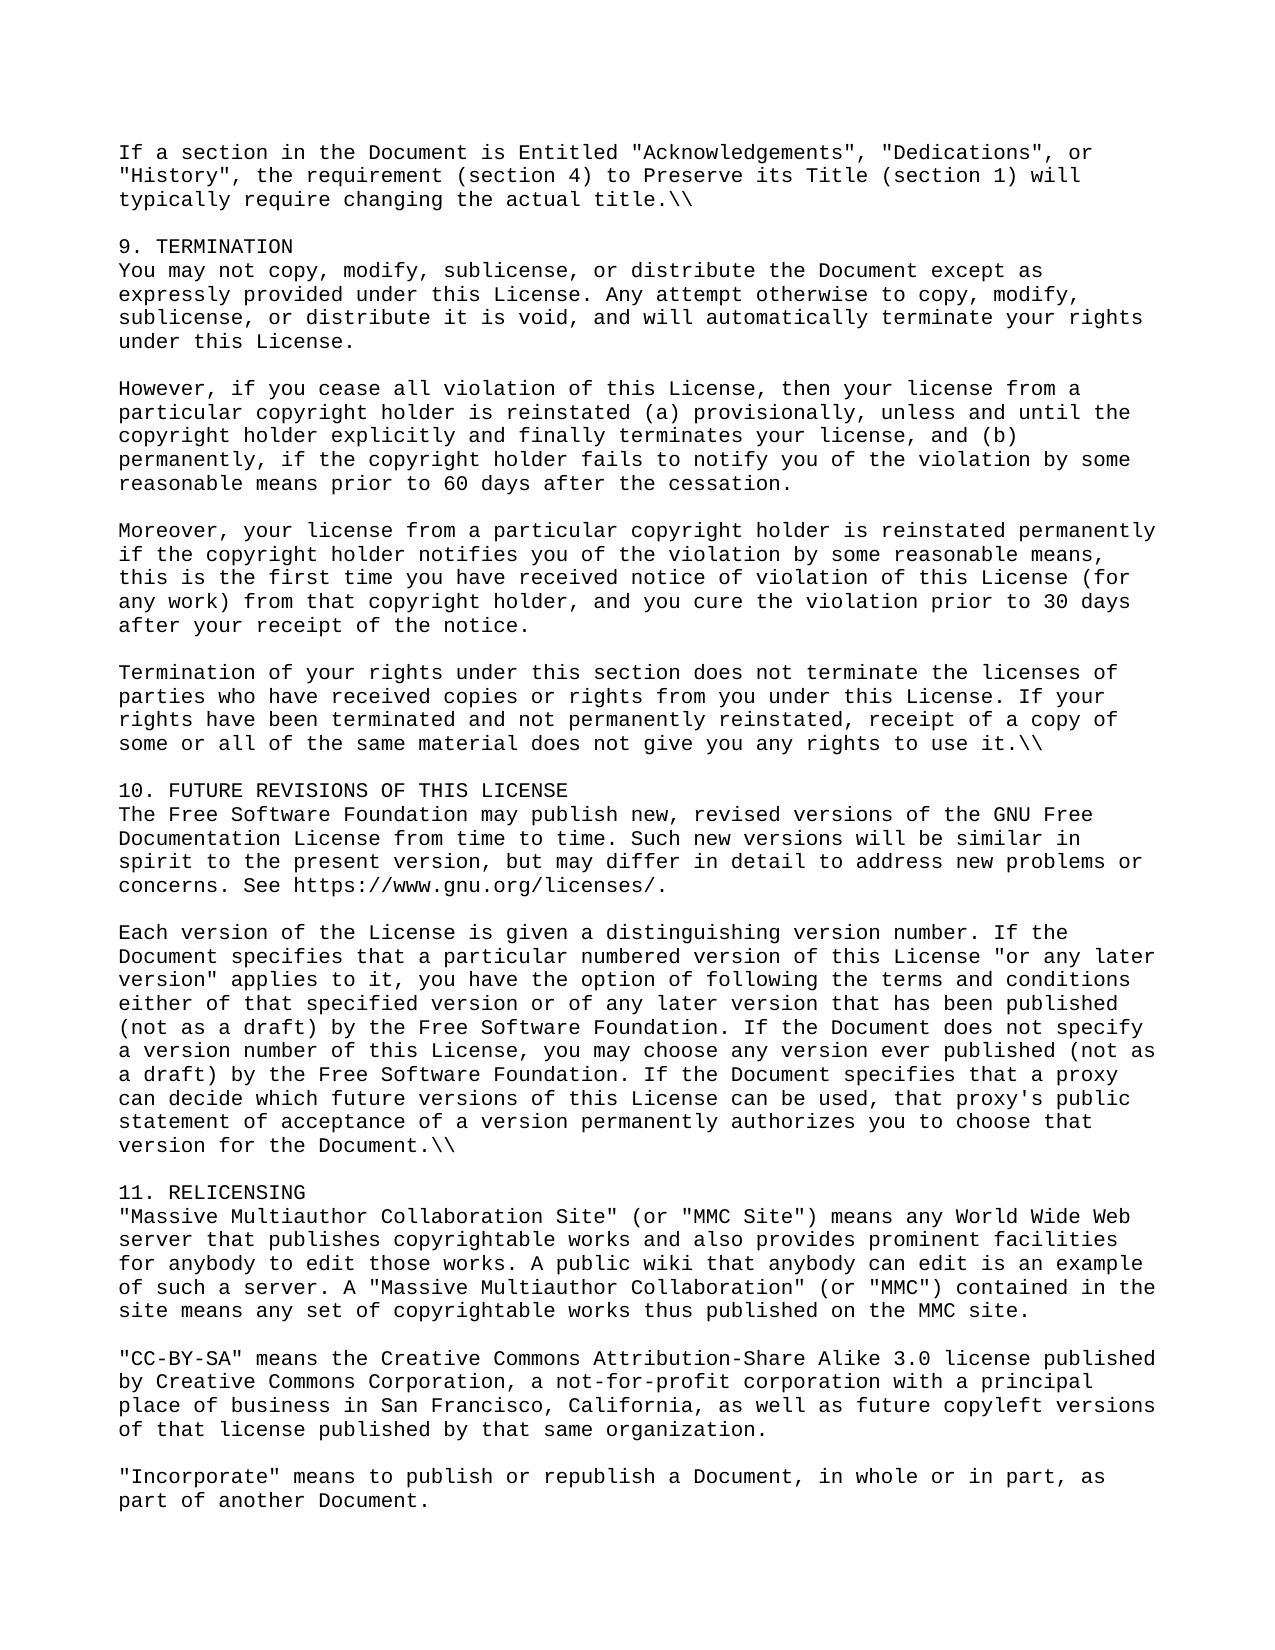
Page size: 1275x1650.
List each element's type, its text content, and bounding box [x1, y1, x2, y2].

text However, if you cease all violation of this License, then your license from a particular copyright holder is reinstated (a) provisionally, unless and until the copyright holder explicitly and finally terminates your license, and (b) permanently, if the copyright holder fails to notify you of the violation by some reasonable means prior to 60 days after the cessation. [118, 378, 1157, 496]
text "Massive Multiauthor Collaboration Site" (or "MMC Site") means any World Wide Web server that publishes copyrightable works and also provides prominent facilities for anybody to edit those works. A public wiki that anybody can edit is an example of such a server. A "Massive Multiauthor Collaboration" (or "MMC") contained in the site means any set of copyrightable works thus published on the MMC site. [118, 1206, 1157, 1324]
text Each version of the License is given a distinguishing version number. If the Document specifies that a particular numbered version of this License "or any later version" applies to it, you have the option of following the terms and conditions either of that specified version or of any later version that has been published (not as a draft) by the Free Software Foundation. If the Document does not specify a version number of this License, you may choose any version ever published (not as a draft) by the Free Software Foundation. If the Document specifies that a proxy can decide which future versions of this License can be used, that proxy's public statement of acceptance of a version permanently authorizes you to choose that version for the Document.\\ [118, 922, 1157, 1158]
text "CC-BY-SA" means the Creative Commons Attribution-Share Alike 3.0 license published by Creative Commons Corporation, a not-for-profit corporation with a principal place of business in San Francisco, California, as well as future copyleft versions of that license published by that same organization. [118, 1348, 1157, 1442]
text If a section in the Document is Entitled "Acknowledgements", "Dedications", or "History", the requirement (section 4) to Preserve its Title (section 1) will typically require changing the actual title.\\ [118, 142, 1157, 213]
text 11. RELICENSING [118, 1182, 1157, 1206]
text "Incorporate" means to publish or republish a Document, in whole or in part, as part of another Document. [118, 1466, 1157, 1513]
text Termination of your rights under this section does not terminate the licenses of parties who have received copies or rights from you under this License. If your rights have been terminated and not permanently reinstated, receipt of a copy of some or all of the same material does not give you any rights to use it.\\ [118, 662, 1157, 757]
text The Free Software Foundation may publish new, revised versions of the GNU Free Documentation License from time to time. Such new versions will be similar in spirit to the present version, but may differ in detail to address new problems or concerns. See https://www.gnu.org/licenses/. [118, 804, 1157, 898]
text 9. TERMINATION [118, 236, 1157, 260]
text You may not copy, modify, sublicense, or distribute the Document except as expressly provided under this License. Any attempt otherwise to copy, modify, sublicense, or distribute it is void, and will automatically terminate your rights under this License. [118, 260, 1157, 354]
text 10. FUTURE REVISIONS OF THIS LICENSE [118, 780, 1157, 804]
text Moreover, your license from a particular copyright holder is reinstated permanently if the copyright holder notifies you of the violation by some reasonable means, this is the first time you have received notice of violation of this License (for any work) from that copyright holder, and you cure the violation prior to 30 days after your receipt of the notice. [118, 520, 1157, 638]
